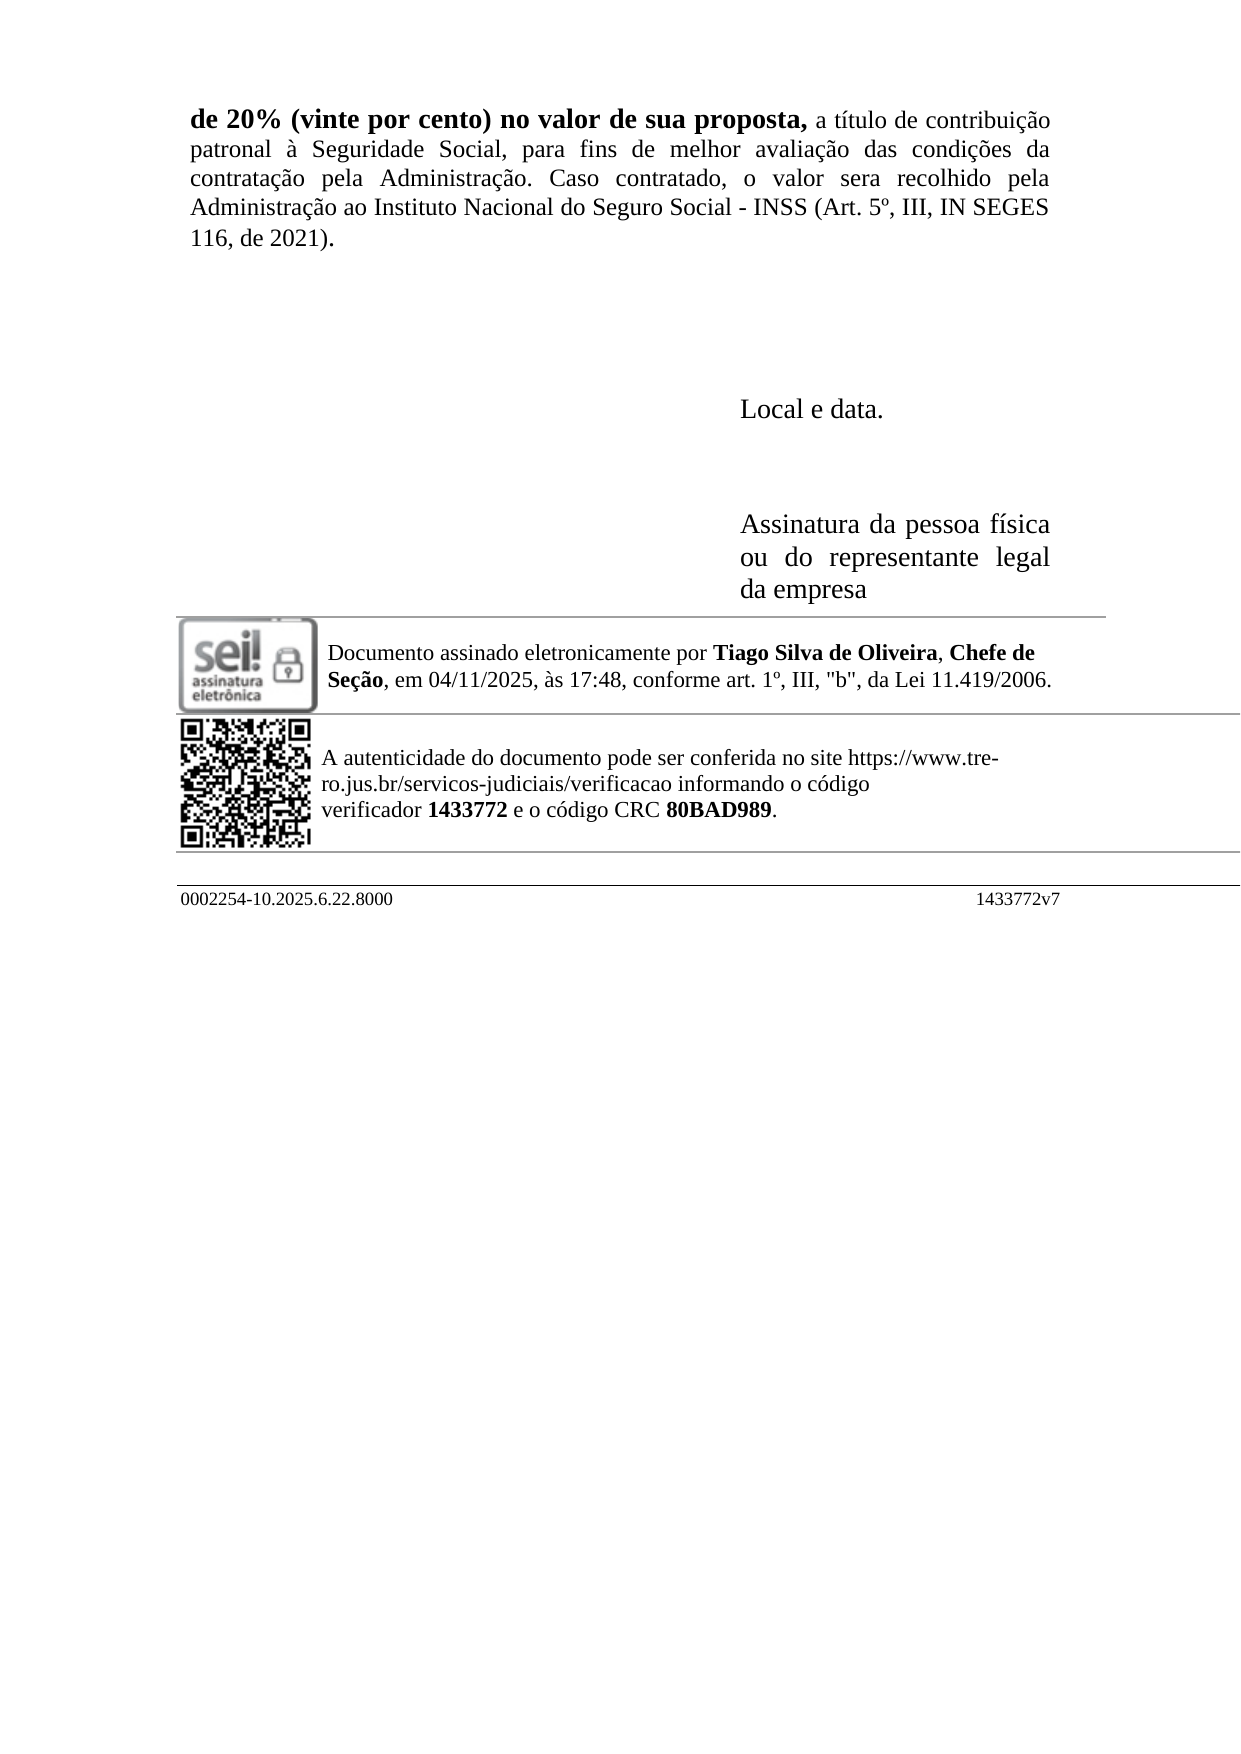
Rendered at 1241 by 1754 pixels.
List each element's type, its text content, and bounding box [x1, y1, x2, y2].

table_header 1433772v7 [620, 886, 1063, 913]
table_header Documento assinado eletronicamente por Tiago Silva de Oliveira, Chefe de Seção, em 04/11/2025, às 17:48, conforme art. 1º, III, "b", da Lei 11.419/2006. [326, 618, 1063, 713]
table_header [318, 618, 326, 713]
table_header 0002254-10.2025.6.22.8000 [177, 886, 620, 913]
table_header [177, 715, 319, 851]
text de 20% (vinte por cento) no valor de sua proposta, a título de contribuição patronal à Seguridade Social, para fins de melhor avaliação das condições da contratação pela Administração. Caso contratado, o valor sera recolhido pela Administração ao Instituto Nacional do Seguro Social - INSS (Art. 5º, III, IN SEGES 116, de 2021). [190, 102, 1051, 253]
text Assinatura da pessoa física ou do representante legal da empresa [740, 507, 1051, 604]
text Local e data. [740, 393, 1051, 425]
table_header A autenticidade do documento pode ser conferida no site https://www.tre-ro.jus.br/servicos-judiciais/verificacao informando o código verificador 1433772 e o código CRC 80BAD989. [319, 715, 1063, 851]
